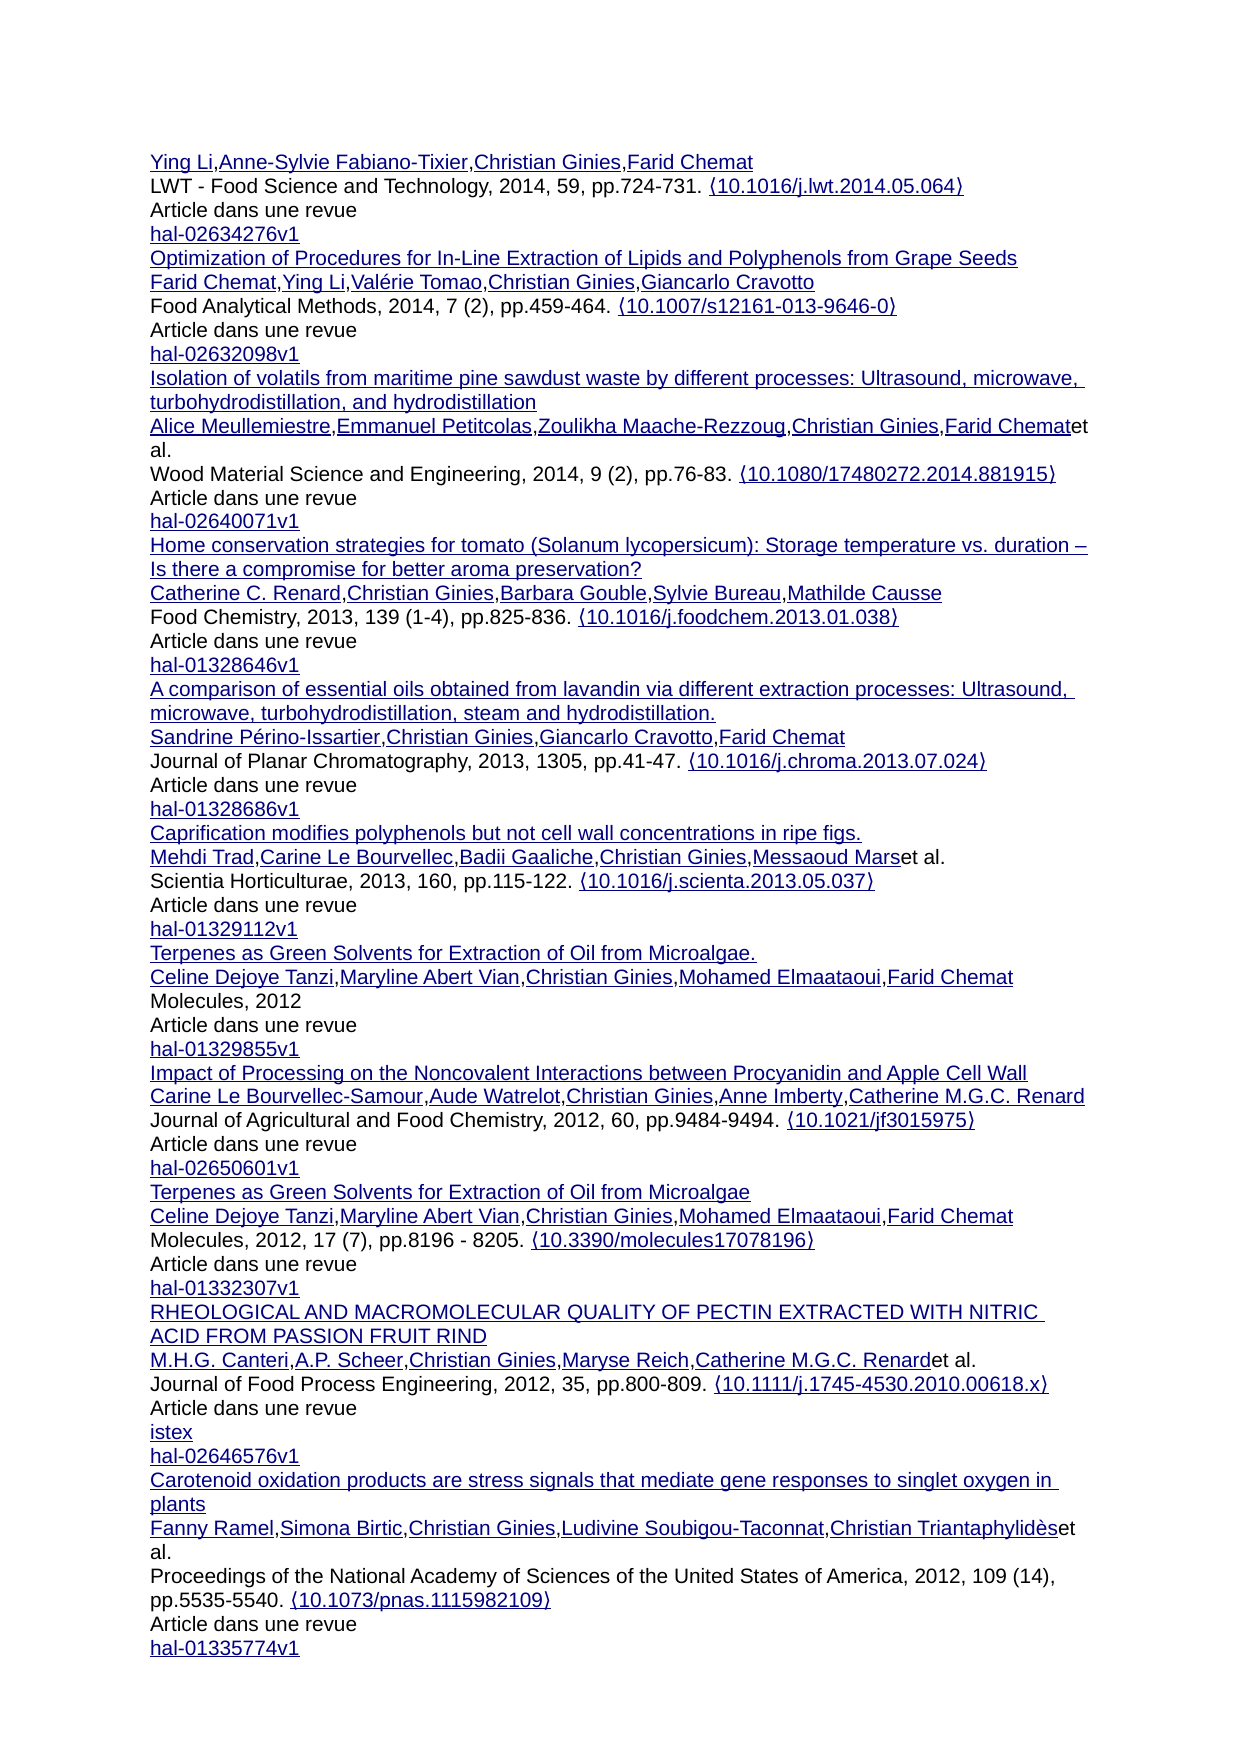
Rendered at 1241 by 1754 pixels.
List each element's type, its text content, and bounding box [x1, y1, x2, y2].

table_cell Home conservation strategies for tomato (Solanum lycopersicum): Storage temperature vs. duration – Is there a compromise for better aroma preservation? Catherine C. Renard,Christian Ginies,Barbara Gouble,Sylvie Bureau,Mathilde Causse Food Chemistry, 2013, 139 (1-4), pp.825-836. ⟨10.1016/j.foodchem.2013.01.038⟩ Article dans une revue hal-01328646v1 [150, 533, 1090, 677]
table_cell Ying Li,Anne-Sylvie Fabiano-Tixier,Christian Ginies,Farid Chemat LWT - Food Science and Technology, 2014, 59, pp.724-731. ⟨10.1016/j.lwt.2014.05.064⟩ Article dans une revue hal-02634276v1 [150, 150, 1090, 246]
table_cell Terpenes as Green Solvents for Extraction of Oil from Microalgae. Celine Dejoye Tanzi,Maryline Abert Vian,Christian Ginies,Mohamed Elmaataoui,Farid Chemat Molecules, 2012 Article dans une revue hal-01329855v1 [150, 941, 1090, 1060]
table_cell Caprification modifies polyphenols but not cell wall concentrations in ripe figs. Mehdi Trad,Carine Le Bourvellec,Badii Gaaliche,Christian Ginies,Messaoud Marset al. Scientia Horticulturae, 2013, 160, pp.115-122. ⟨10.1016/j.scienta.2013.05.037⟩ Article dans une revue hal-01329112v1 [150, 821, 1090, 941]
table_cell Optimization of Procedures for In-Line Extraction of Lipids and Polyphenols from Grape Seeds Farid Chemat,Ying Li,Valérie Tomao,Christian Ginies,Giancarlo Cravotto Food Analytical Methods, 2014, 7 (2), pp.459-464. ⟨10.1007/s12161-013-9646-0⟩ Article dans une revue hal-02632098v1 [150, 246, 1090, 366]
table_cell Isolation of volatils from maritime pine sawdust waste by different processes: Ultrasound, microwave, turbohydrodistillation, and hydrodistillation Alice Meullemiestre,Emmanuel Petitcolas,Zoulikha Maache-Rezzoug,Christian Ginies,Farid Chematet al. Wood Material Science and Engineering, 2014, 9 (2), pp.76-83. ⟨10.1080/17480272.2014.881915⟩ Article dans une revue hal-02640071v1 [150, 366, 1090, 533]
table_cell RHEOLOGICAL AND MACROMOLECULAR QUALITY OF PECTIN EXTRACTED WITH NITRIC ACID FROM PASSION FRUIT RIND M.H.G. Canteri,A.P. Scheer,Christian Ginies,Maryse Reich,Catherine M.G.C. Renardet al. Journal of Food Process Engineering, 2012, 35, pp.800-809. ⟨10.1111/j.1745-4530.2010.00618.x⟩ Article dans une revue istex hal-02646576v1 [150, 1300, 1090, 1468]
table_cell Impact of Processing on the Noncovalent Interactions between Procyanidin and Apple Cell Wall Carine Le Bourvellec-Samour,Aude Watrelot,Christian Ginies,Anne Imberty,Catherine M.G.C. Renard Journal of Agricultural and Food Chemistry, 2012, 60, pp.9484-9494. ⟨10.1021/jf3015975⟩ Article dans une revue hal-02650601v1 [150, 1060, 1090, 1180]
table_cell A comparison of essential oils obtained from lavandin via different extraction processes: Ultrasound, microwave, turbohydrodistillation, steam and hydrodistillation. Sandrine Périno-Issartier,Christian Ginies,Giancarlo Cravotto,Farid Chemat Journal of Planar Chromatography, 2013, 1305, pp.41-47. ⟨10.1016/j.chroma.2013.07.024⟩ Article dans une revue hal-01328686v1 [150, 677, 1090, 821]
table_cell Terpenes as Green Solvents for Extraction of Oil from Microalgae Celine Dejoye Tanzi,Maryline Abert Vian,Christian Ginies,Mohamed Elmaataoui,Farid Chemat Molecules, 2012, 17 (7), pp.8196 - 8205. ⟨10.3390/molecules17078196⟩ Article dans une revue hal-01332307v1 [150, 1180, 1090, 1300]
table_cell Carotenoid oxidation products are stress signals that mediate gene responses to singlet oxygen in plants Fanny Ramel,Simona Birtic,Christian Ginies,Ludivine Soubigou-Taconnat,Christian Triantaphylidèset al. Proceedings of the National Academy of Sciences of the United States of America, 2012, 109 (14), pp.5535-5540. ⟨10.1073/pnas.1115982109⟩ Article dans une revue hal-01335774v1 [150, 1468, 1090, 1659]
